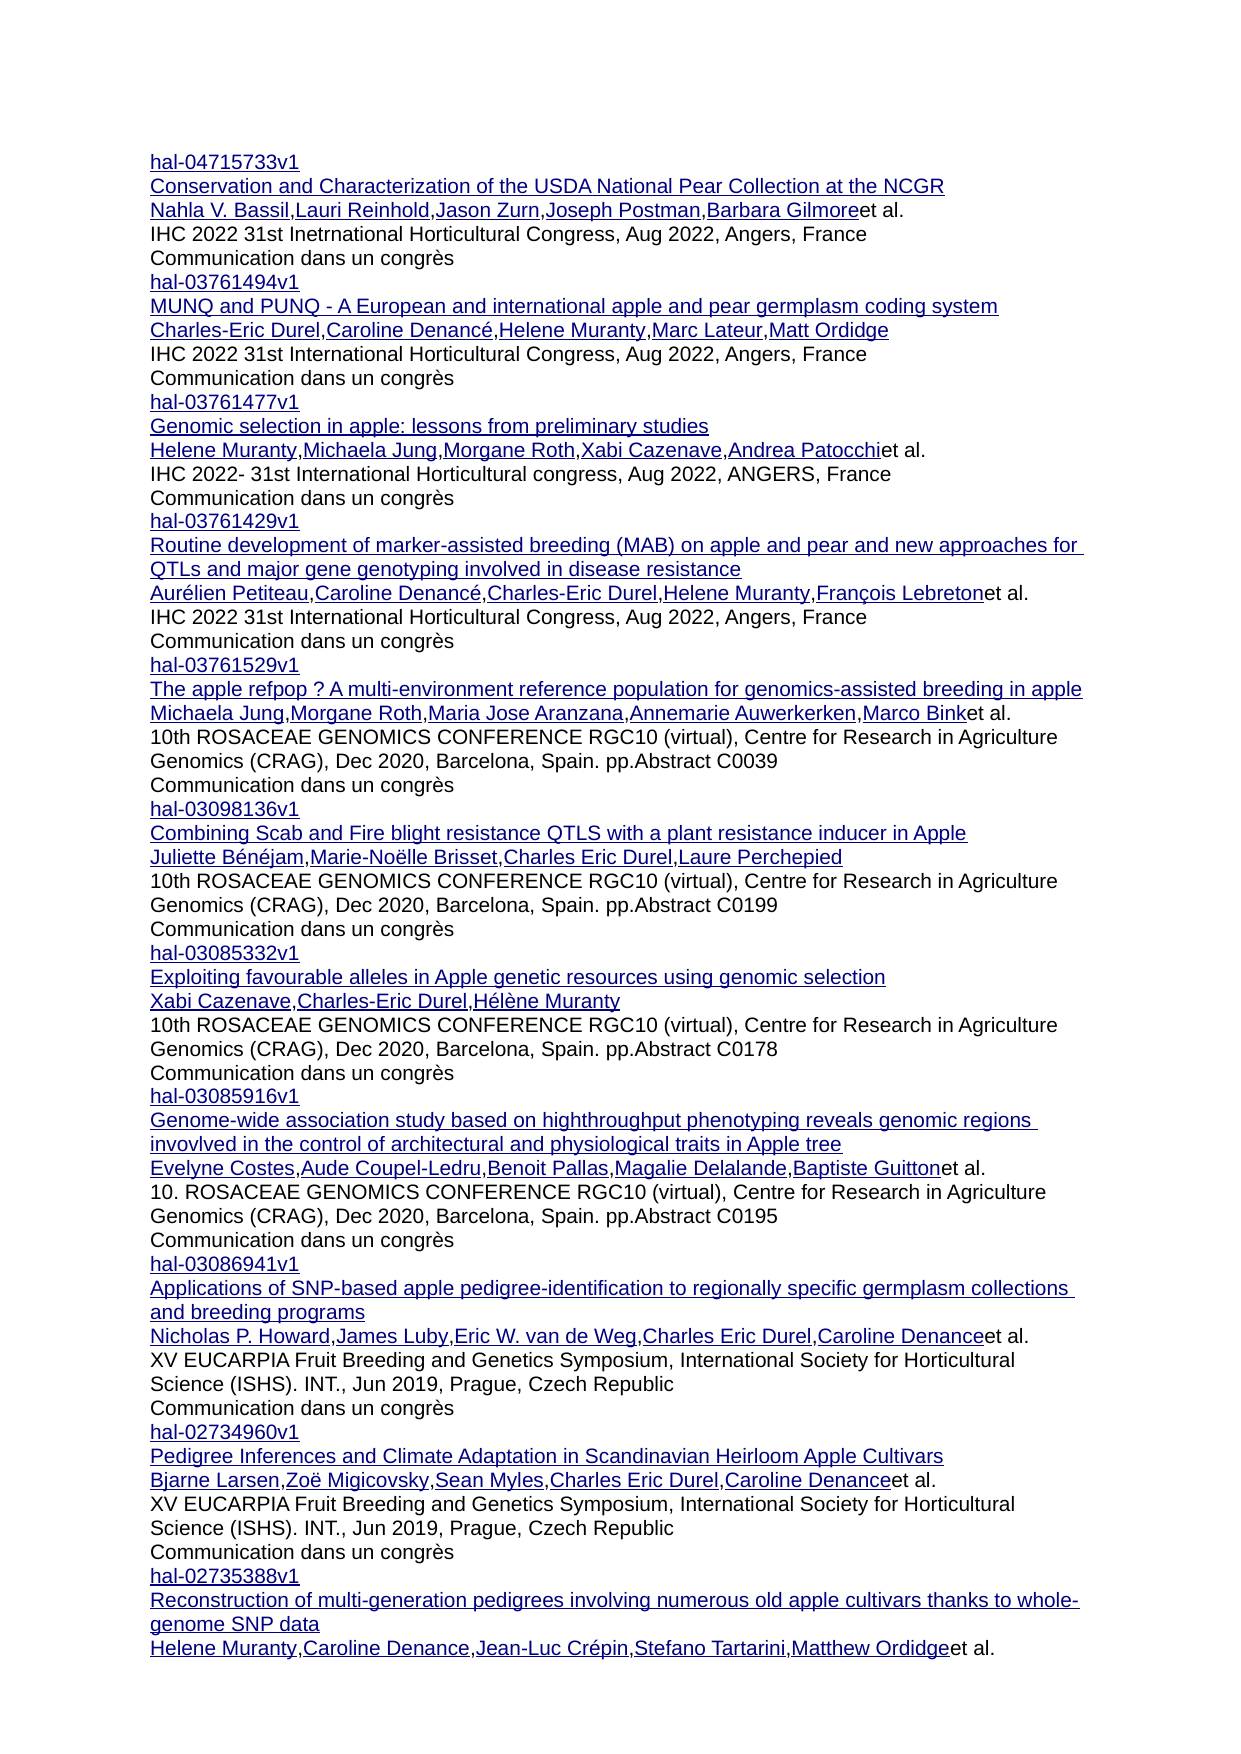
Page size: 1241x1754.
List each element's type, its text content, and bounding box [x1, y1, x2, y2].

table_cell MUNQ and PUNQ - A European and international apple and pear germplasm coding system Charles-Eric Durel,Caroline Denancé,Helene Muranty,Marc Lateur,Matt Ordidge IHC 2022 31st International Horticultural Congress, Aug 2022, Angers, France Communication dans un congrès hal-03761477v1 [150, 294, 1090, 413]
table_cell Exploiting favourable alleles in Apple genetic resources using genomic selection Xabi Cazenave,Charles-Eric Durel,Hélène Muranty 10th ROSACEAE GENOMICS CONFERENCE RGC10 (virtual), Centre for Research in Agriculture Genomics (CRAG), Dec 2020, Barcelona, Spain. pp.Abstract C0178 Communication dans un congrès hal-03085916v1 [150, 965, 1090, 1108]
table_cell Reconstruction of multi-generation pedigrees involving numerous old apple cultivars thanks to whole-genome SNP data Helene Muranty,Caroline Denance,Jean-Luc Crépin,Stefano Tartarini,Matthew Ordidgeet al. [150, 1588, 1090, 1659]
table_cell Genome-wide association study based on highthroughput phenotyping reveals genomic regions invovlved in the control of architectural and physiological traits in Apple tree Evelyne Costes,Aude Coupel-Ledru,Benoit Pallas,Magalie Delalande,Baptiste Guittonet al. 10. ROSACEAE GENOMICS CONFERENCE RGC10 (virtual), Centre for Research in Agriculture Genomics (CRAG), Dec 2020, Barcelona, Spain. pp.Abstract C0195 Communication dans un congrès hal-03086941v1 [150, 1108, 1090, 1276]
table_cell Conservation and Characterization of the USDA National Pear Collection at the NCGR Nahla V. Bassil,Lauri Reinhold,Jason Zurn,Joseph Postman,Barbara Gilmoreet al. IHC 2022 31st Inetrnational Horticultural Congress, Aug 2022, Angers, France Communication dans un congrès hal-03761494v1 [150, 174, 1090, 294]
table_cell Pedigree Inferences and Climate Adaptation in Scandinavian Heirloom Apple Cultivars Bjarne Larsen,Zoë Migicovsky,Sean Myles,Charles Eric Durel,Caroline Denanceet al. XV EUCARPIA Fruit Breeding and Genetics Symposium, International Society for Horticultural Science (ISHS). INT., Jun 2019, Prague, Czech Republic Communication dans un congrès hal-02735388v1 [150, 1444, 1090, 1587]
table_cell Genomic selection in apple: lessons from preliminary studies Helene Muranty,Michaela Jung,Morgane Roth,Xabi Cazenave,Andrea Patocchiet al. IHC 2022- 31st International Horticultural congress, Aug 2022, ANGERS, France Communication dans un congrès hal-03761429v1 [150, 414, 1090, 533]
table_cell Combining Scab and Fire blight resistance QTLS with a plant resistance inducer in Apple Juliette Bénéjam,Marie-Noëlle Brisset,Charles Eric Durel,Laure Perchepied 10th ROSACEAE GENOMICS CONFERENCE RGC10 (virtual), Centre for Research in Agriculture Genomics (CRAG), Dec 2020, Barcelona, Spain. pp.Abstract C0199 Communication dans un congrès hal-03085332v1 [150, 821, 1090, 964]
table_cell The apple refpop ? A multi-environment reference population for genomics-assisted breeding in apple Michaela Jung,Morgane Roth,Maria Jose Aranzana,Annemarie Auwerkerken,Marco Binket al. 10th ROSACEAE GENOMICS CONFERENCE RGC10 (virtual), Centre for Research in Agriculture Genomics (CRAG), Dec 2020, Barcelona, Spain. pp.Abstract C0039 Communication dans un congrès hal-03098136v1 [150, 677, 1090, 821]
table_cell hal-04715733v1 [150, 150, 1090, 174]
table_cell Routine development of marker-assisted breeding (MAB) on apple and pear and new approaches for QTLs and major gene genotyping involved in disease resistance Aurélien Petiteau,Caroline Denancé,Charles-Eric Durel,Helene Muranty,François Lebretonet al. IHC 2022 31st International Horticultural Congress, Aug 2022, Angers, France Communication dans un congrès hal-03761529v1 [150, 533, 1090, 677]
table_cell Applications of SNP-based apple pedigree-identification to regionally specific germplasm collections and breeding programs Nicholas P. Howard,James Luby,Eric W. van de Weg,Charles Eric Durel,Caroline Denanceet al. XV EUCARPIA Fruit Breeding and Genetics Symposium, International Society for Horticultural Science (ISHS). INT., Jun 2019, Prague, Czech Republic Communication dans un congrès hal-02734960v1 [150, 1276, 1090, 1444]
